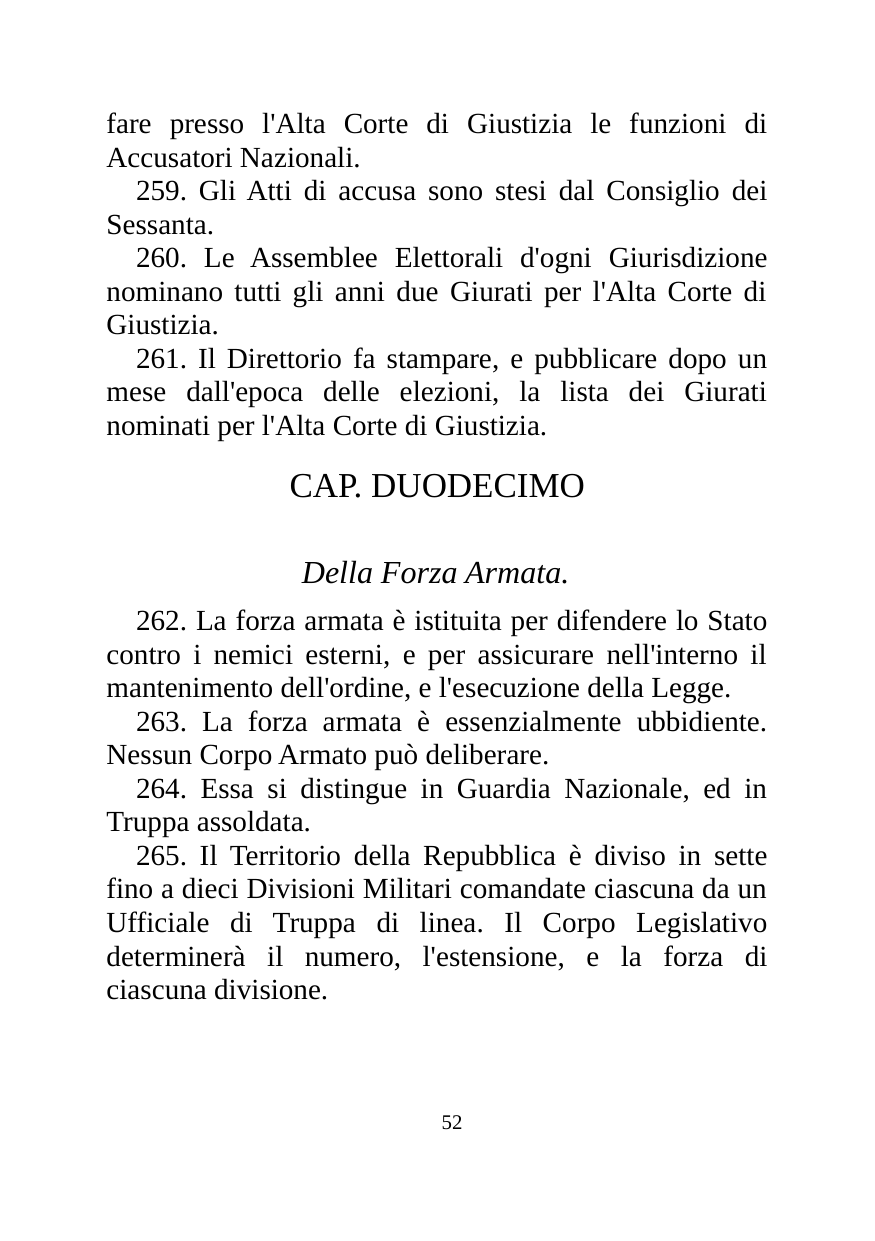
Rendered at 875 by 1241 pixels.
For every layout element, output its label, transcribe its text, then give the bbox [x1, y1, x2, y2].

text 265. Il Territorio della Repubblica è diviso in sette fino a dieci Divisioni Militari comandate ciascuna da un Ufficiale di Truppa di linea. Il Corpo Legislativo determinerà il numero, l'estensione, e la forza di ciascuna divisione. [106, 838, 768, 1006]
text 260. Le Assemblee Elettorali d'ogni Giurisdizione nominano tutti gli anni due Giurati per l'Alta Corte di Giustizia. [106, 240, 768, 341]
subtitle Della Forza Armata. [106, 554, 768, 591]
text 261. Il Direttorio fa stampare, e pubblicare dopo un mese dall'epoca delle elezioni, la lista dei Giurati nominati per l'Alta Corte di Giustizia. [106, 341, 768, 442]
text 262. La forza armata è istituita per difendere lo Stato contro i nemici esterni, e per assicurare nell'interno il mantenimento dell'ordine, e l'esecuzione della Legge. [106, 603, 768, 704]
subtitle CAP. DUODECIMO [106, 465, 768, 506]
text 259. Gli Atti di accusa sono stesi dal Consiglio dei Sessanta. [106, 173, 768, 240]
text 264. Essa si distingue in Guardia Nazionale, ed in Truppa assoldata. [106, 771, 768, 838]
text fare presso l'Alta Corte di Giustizia le funzioni di Accusatori Nazionali. [106, 106, 768, 173]
text 263. La forza armata è essenzialmente ubbidiente. Nessun Corpo Armato può deliberare. [106, 704, 768, 771]
